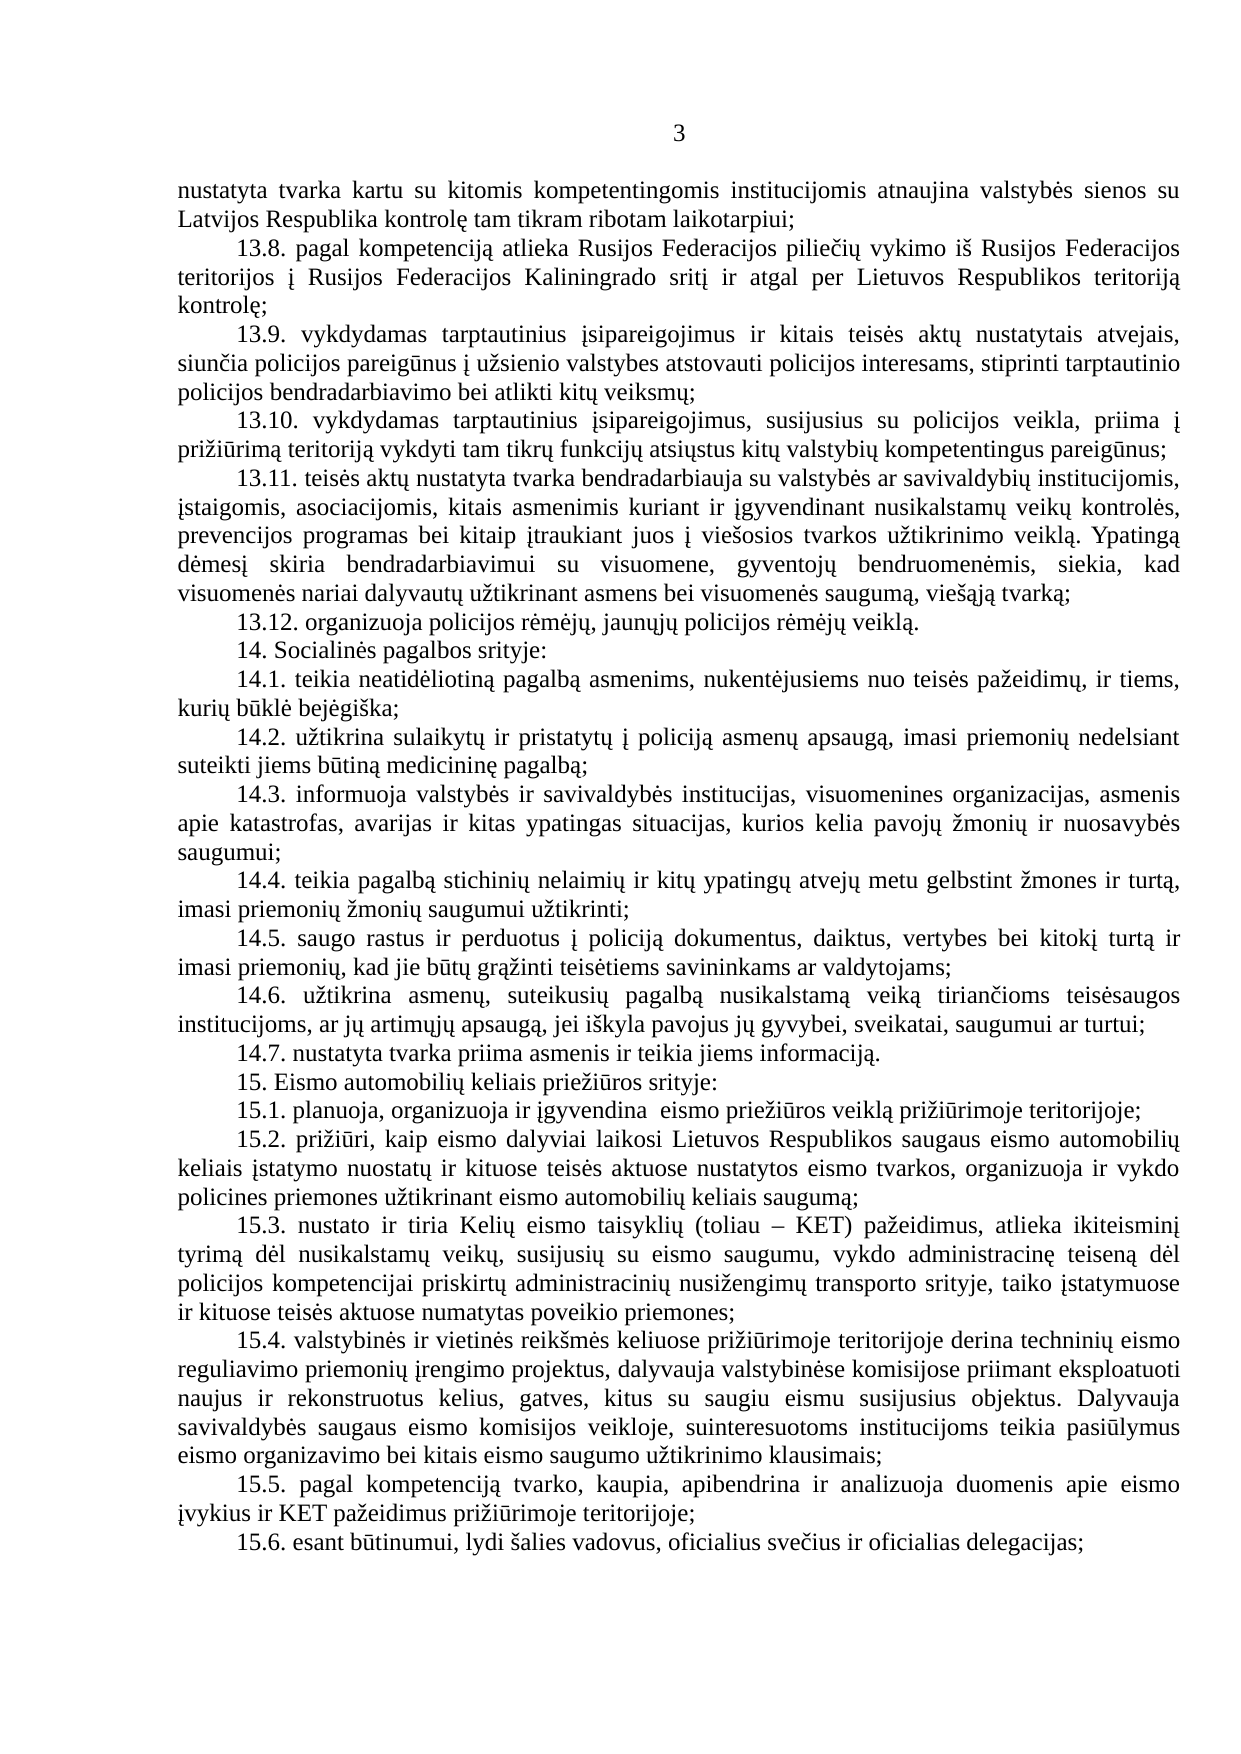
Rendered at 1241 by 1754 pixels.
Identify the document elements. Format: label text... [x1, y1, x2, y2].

text 14. Socialinės pagalbos srityje: [177, 636, 1181, 664]
text 13.10. vykdydamas tarptautinius įsipareigojimus, susijusius su policijos veikla, priima į prižiūrimą teritoriją vykdyti tam tikrų funkcijų atsiųstus kitų valstybių kompetentingus pareigūnus; [177, 406, 1181, 463]
text 13.9. vykdydamas tarptautinius įsipareigojimus ir kitais teisės aktų nustatytais atvejais, siunčia policijos pareigūnus į užsienio valstybes atstovauti policijos interesams, stiprinti tarptautinio policijos bendradarbiavimo bei atlikti kitų veiksmų; [177, 319, 1181, 406]
text 14.6. užtikrina asmenų, suteikusių pagalbą nusikalstamą veiką tiriančioms teisėsaugos institucijoms, ar jų artimųjų apsaugą, jei iškyla pavojus jų gyvybei, sveikatai, saugumui ar turtui; [177, 981, 1181, 1038]
text 13.11. teisės aktų nustatyta tvarka bendradarbiauja su valstybės ar savivaldybių institucijomis, įstaigomis, asociacijomis, kitais asmenimis kuriant ir įgyvendinant nusikalstamų veikų kontrolės, prevencijos programas bei kitaip įtraukiant juos į viešosios tvarkos užtikrinimo veiklą. Ypatingą dėmesį skiria bendradarbiavimui su visuomene, gyventojų bendruomenėmis, siekia, kad visuomenės nariai dalyvautų užtikrinant asmens bei visuomenės saugumą, viešąją tvarką; [177, 463, 1181, 607]
text 15.3. nustato ir tiria Kelių eismo taisyklių (toliau – KET) pažeidimus, atlieka ikiteisminį tyrimą dėl nusikalstamų veikų, susijusių su eismo saugumu, vykdo administracinę teiseną dėl policijos kompetencijai priskirtų administracinių nusižengimų transporto srityje, taiko įstatymuose ir kituose teisės aktuose numatytas poveikio priemones; [177, 1211, 1181, 1326]
text 15.4. valstybinės ir vietinės reikšmės keliuose prižiūrimoje teritorijoje derina techninių eismo reguliavimo priemonių įrengimo projektus, dalyvauja valstybinėse komisijose priimant eksploatuoti naujus ir rekonstruotus kelius, gatves, kitus su saugiu eismu susijusius objektus. Dalyvauja savivaldybės saugaus eismo komisijos veikloje, suinteresuotoms institucijoms teikia pasiūlymus eismo organizavimo bei kitais eismo saugumo užtikrinimo klausimais; [177, 1326, 1181, 1469]
text nustatyta tvarka kartu su kitomis kompetentingomis institucijomis atnaujina valstybės sienos su Latvijos Respublika kontrolę tam tikram ribotam laikotarpiui; [177, 176, 1181, 233]
text 14.1. teikia neatidėliotiną pagalbą asmenims, nukentėjusiems nuo teisės pažeidimų, ir tiems, kurių būklė bejėgiška; [177, 664, 1181, 722]
text 14.5. saugo rastus ir perduotus į policiją dokumentus, daiktus, vertybes bei kitokį turtą ir imasi priemonių, kad jie būtų grąžinti teisėtiems savininkams ar valdytojams; [177, 923, 1181, 981]
text 15.2. prižiūri, kaip eismo dalyviai laikosi Lietuvos Respublikos saugaus eismo automobilių keliais įstatymo nuostatų ir kituose teisės aktuose nustatytos eismo tvarkos, organizuoja ir vykdo policines priemones užtikrinant eismo automobilių keliais saugumą; [177, 1124, 1181, 1211]
text 13.12. organizuoja policijos rėmėjų, jaunųjų policijos rėmėjų veiklą. [177, 607, 1181, 636]
text 14.4. teikia pagalbą stichinių nelaimių ir kitų ypatingų atvejų metu gelbstint žmones ir turtą, imasi priemonių žmonių saugumui užtikrinti; [177, 866, 1181, 923]
text 15. Eismo automobilių keliais priežiūros srityje: [177, 1067, 1181, 1096]
text 15.1. planuoja, organizuoja ir įgyvendina eismo priežiūros veiklą prižiūrimoje teritorijoje; [177, 1096, 1181, 1124]
text 14.2. užtikrina sulaikytų ir pristatytų į policiją asmenų apsaugą, imasi priemonių nedelsiant suteikti jiems būtiną medicininę pagalbą; [177, 722, 1181, 779]
text 15.6. esant būtinumui, lydi šalies vadovus, oficialius svečius ir oficialias delegacijas; [177, 1527, 1181, 1556]
text 13.8. pagal kompetenciją atlieka Rusijos Federacijos piliečių vykimo iš Rusijos Federacijos teritorijos į Rusijos Federacijos Kaliningrado sritį ir atgal per Lietuvos Respublikos teritoriją kontrolę; [177, 233, 1181, 319]
text 14.7. nustatyta tvarka priima asmenis ir teikia jiems informaciją. [177, 1038, 1181, 1067]
text 15.5. pagal kompetenciją tvarko, kaupia, apibendrina ir analizuoja duomenis apie eismo įvykius ir KET pažeidimus prižiūrimoje teritorijoje; [177, 1469, 1181, 1527]
text 14.3. informuoja valstybės ir savivaldybės institucijas, visuomenines organizacijas, asmenis apie katastrofas, avarijas ir kitas ypatingas situacijas, kurios kelia pavojų žmonių ir nuosavybės saugumui; [177, 779, 1181, 866]
